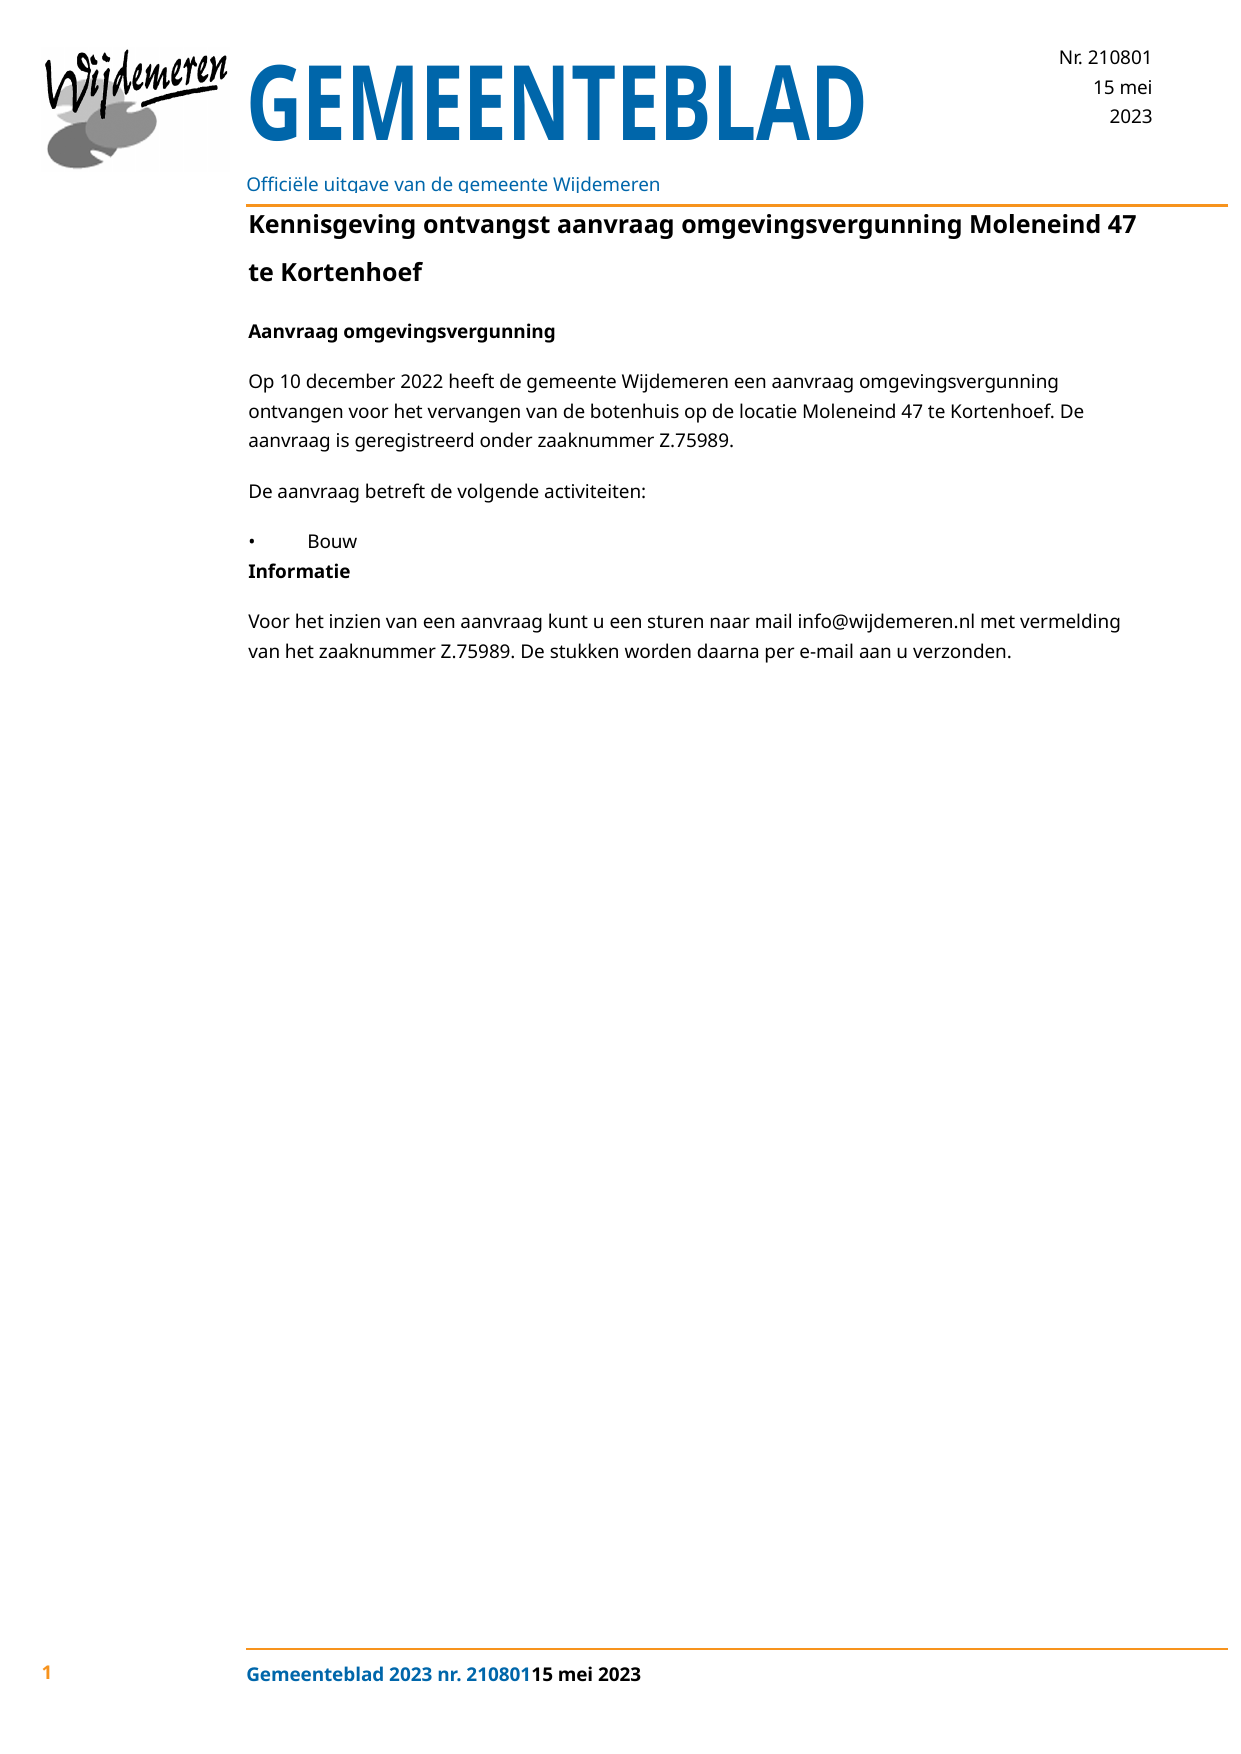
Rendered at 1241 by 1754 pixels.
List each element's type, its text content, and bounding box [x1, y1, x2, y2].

text De aanvraag betreft de volgende activiteiten: [248, 478, 1152, 504]
text Voor het inzien van een aanvraag kunt u een sturen naar mail info@wijdemeren.nl met vermelding van het zaaknummer Z.75989. De stukken worden daarna per e-mail aan u verzonden. [248, 608, 1152, 664]
text Op 10 december 2022 heeft de gemeente Wijdemeren een aanvraag omgevingsvergunning ontvangen voor het vervangen van de botenhuis op de locatie Moleneind 47 te Kortenhoef. De aanvraag is geregistreerd onder zaaknummer Z.75989. [248, 368, 1152, 453]
text Aanvraag omgevingsvergunning [248, 318, 1152, 344]
list Bouw [248, 528, 1152, 554]
text Kennisgeving ontvangst aanvraag omgevingsvergunning Moleneind 47 te Kortenhoef [248, 207, 1152, 288]
picture [41, 47, 231, 172]
text Informatie [248, 558, 1152, 584]
